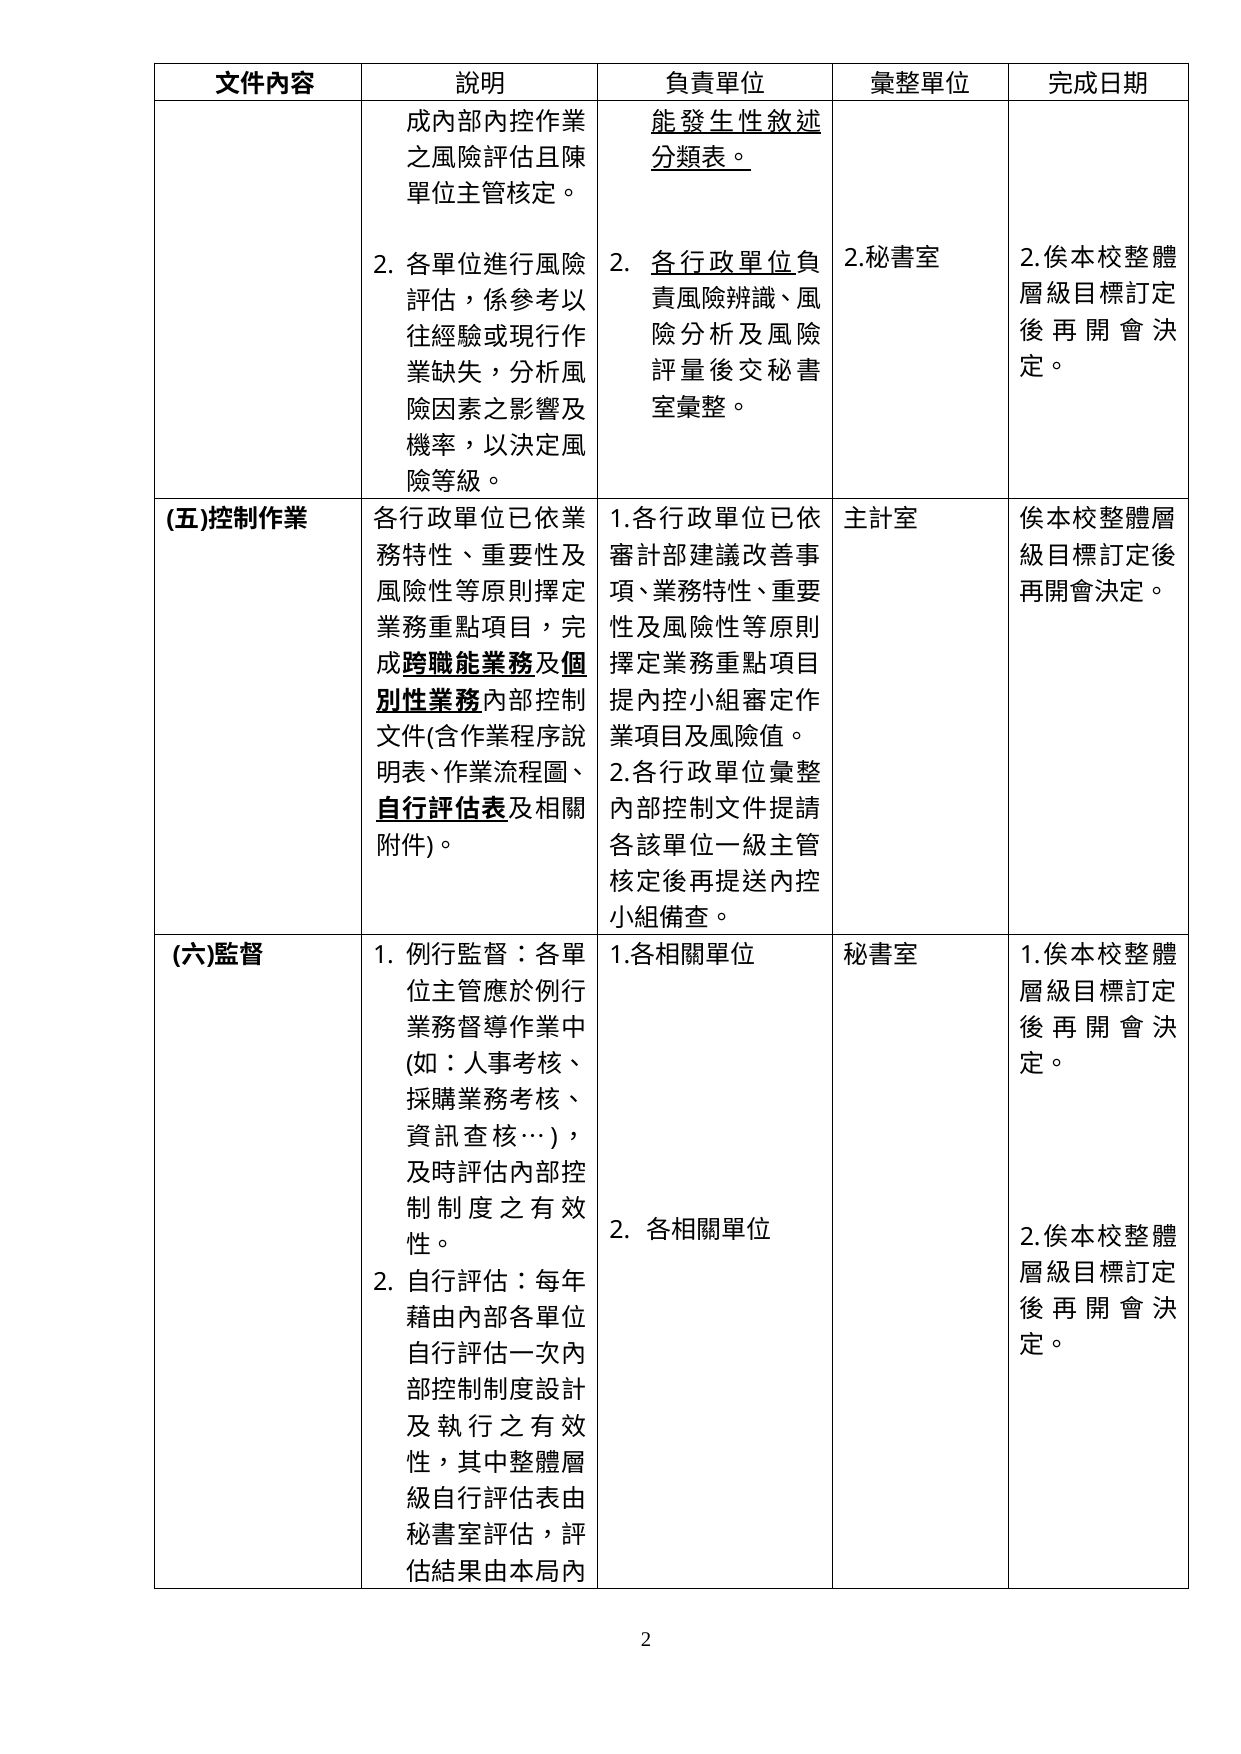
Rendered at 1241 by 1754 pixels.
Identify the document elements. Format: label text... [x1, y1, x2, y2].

table_cell (六)監督 [155, 935, 361, 1587]
table_header 負責單位 [598, 64, 832, 100]
table_cell 成內部內控作業之風險評估且陳單位主管核定。 各單位進行風險評估，係參考以往經驗或現行作業缺失，分析風險因素之影響及機率，以決定風險等級。 [362, 101, 597, 498]
table_cell 1.各行政單位已依審計部建議改善事項、業務特性、重要性及風險性等原則擇定業務重點項目提內控小組審定作業項目及風險值。 2.各行政單位彙整內部控制文件提請各該單位一級主管核定後再提送內控小組備查。 [598, 499, 832, 934]
table_cell 各行政單位已依業務特性、重要性及風險性等原則擇定業務重點項目，完成跨職能業務及個別性業務內部控制文件(含作業程序說明表、作業流程圖、自行評估表及相關附件)。 [362, 499, 597, 934]
table_cell 1.各相關單位 各相關單位 3.各相關單位 [598, 935, 832, 1587]
table_header 完成日期 [1009, 64, 1188, 100]
table_cell 秘書室 [833, 935, 1008, 1587]
table_cell 2.俟本校整體層級目標訂定後再開會決定。 [1009, 101, 1188, 498]
table_cell 俟本校整體層級目標訂定後再開會決定。 [1009, 499, 1188, 934]
table_cell 1.俟本校整體層級目標訂定後再開會決定。 2.俟本校整體層級目標訂定後再開會決定。 [1009, 935, 1188, 1587]
table_cell (五)控制作業 [155, 499, 361, 934]
table_cell 例行監督：各單位主管應於例行業務督導作業中(如：人事考核、採購業務考核、資訊查核…)，及時評估內部控制制度之有效性。 自行評估：每年藉由內部各單位自行評估一次內部控制制度設計及執行之有效性，其中整體層級自行評估表由秘書室評估，評估結果由本局內 [362, 935, 597, 1587]
table_header 文件內容 [155, 64, 361, 100]
table_cell [155, 101, 361, 498]
table_cell 主計室 [833, 499, 1008, 934]
table_cell 2.秘書室 [833, 101, 1008, 498]
table_header 說明 [362, 64, 597, 100]
table_header 彙整單位 [833, 64, 1008, 100]
table_cell 內部控制小組開會決定本校可接受風險值及風險分析之影響程度極可能發生性敘述分類表。 各行政單位負責風險辨識、風險分析及風險評量後交秘書室彙整。 [598, 101, 832, 498]
